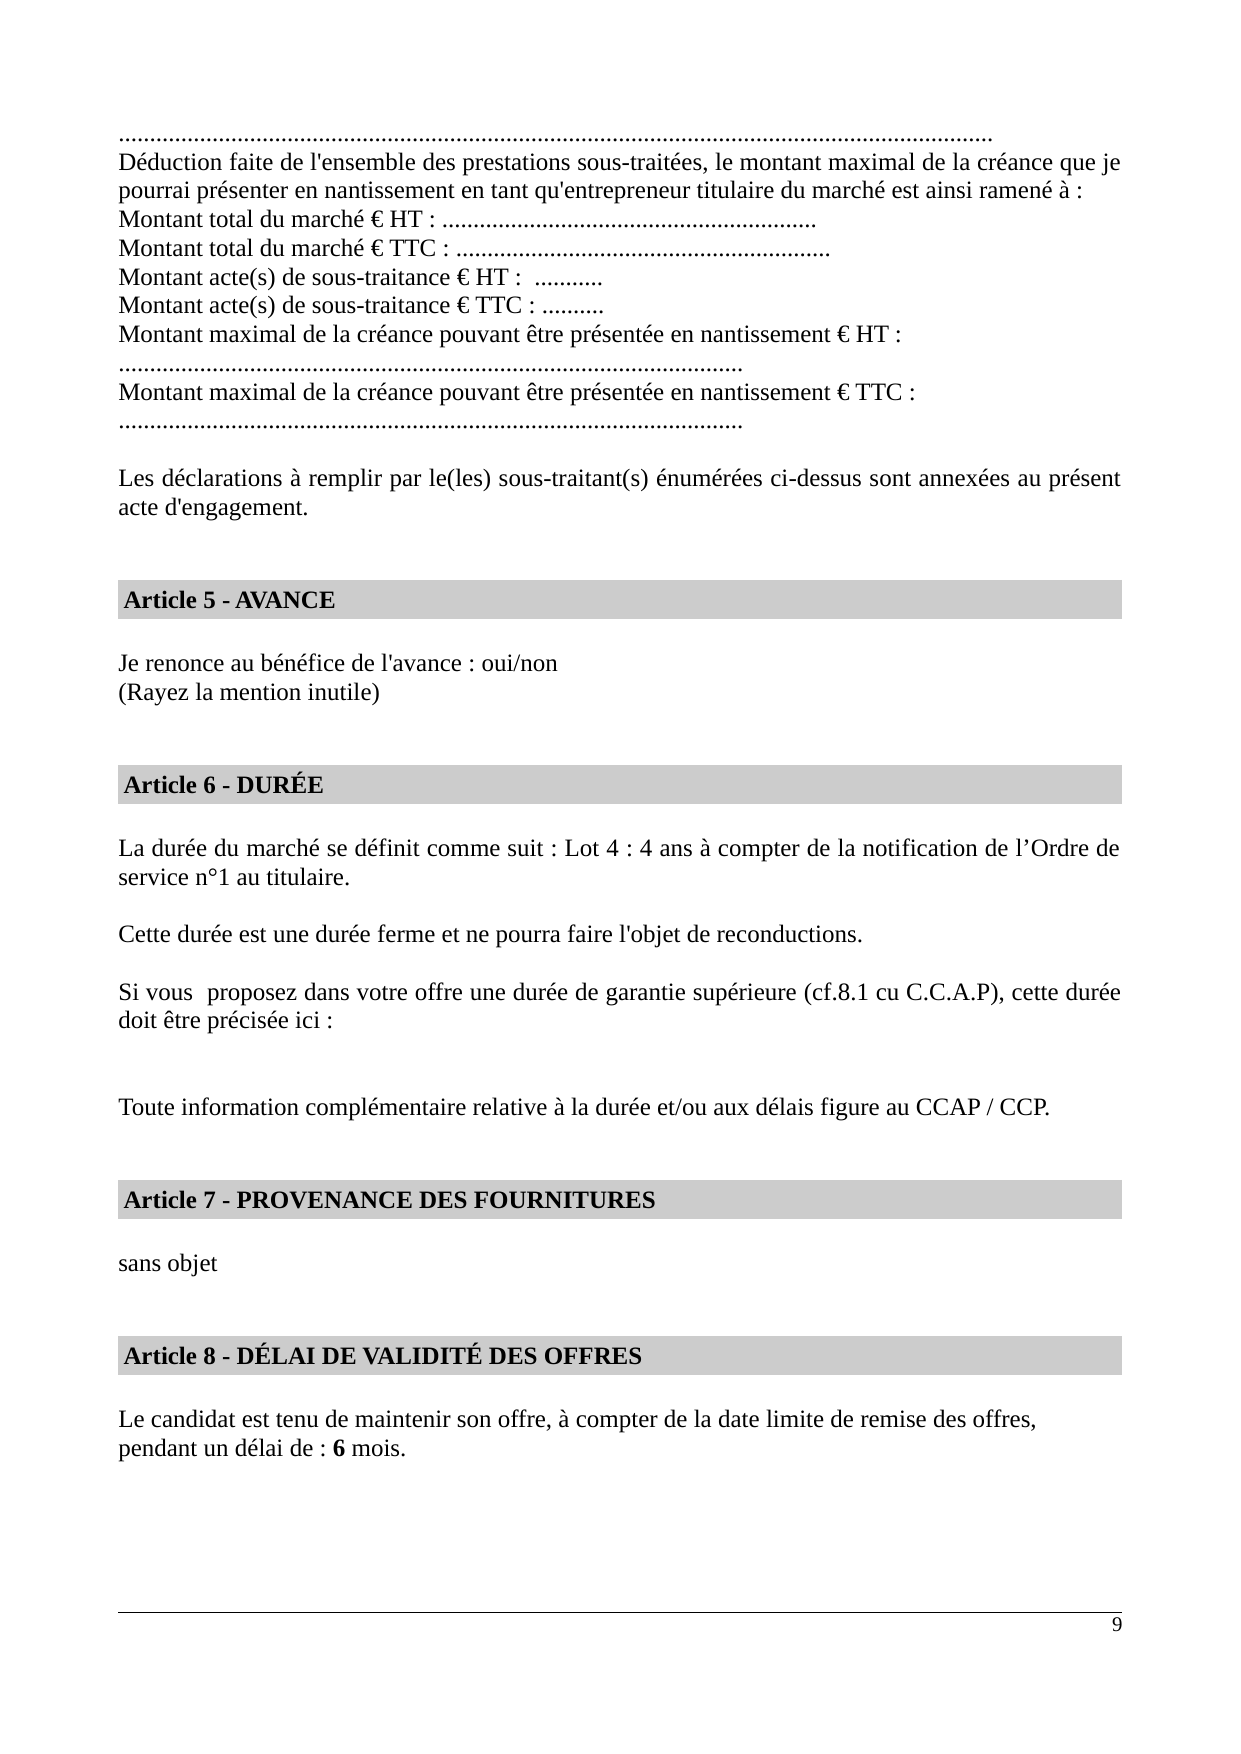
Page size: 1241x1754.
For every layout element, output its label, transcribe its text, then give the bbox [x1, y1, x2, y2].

text Montant maximal de la créance pouvant être présentée en nantissement € HT : [118, 319, 1122, 348]
subtitle Article 6 - DURÉE [120, 767, 1120, 802]
text La durée du marché se définit comme suit : Lot 4 : 4 ans à compter de la notification de l’Ordre de service n°1 au titulaire. [118, 833, 1122, 891]
text Cette durée est une durée ferme et ne pourra faire l'objet de reconductions. [118, 919, 1122, 948]
text (Rayez la mention inutile) [118, 677, 1122, 706]
subtitle Article 8 - DÉLAI DE VALIDITÉ DES OFFRES [120, 1338, 1120, 1373]
text Montant maximal de la créance pouvant être présentée en nantissement € TTC : [118, 377, 1122, 406]
text Montant acte(s) de sous-traitance € HT : ........... [118, 262, 1122, 291]
text Montant total du marché € TTC : ............................................................ [118, 233, 1122, 262]
text Le candidat est tenu de maintenir son offre, à compter de la date limite de remise des offres, pendant un délai de : 6 mois. [118, 1404, 1122, 1462]
text .................................................................................................... [118, 348, 1122, 377]
text Déduction faite de l'ensemble des prestations sous-traitées, le montant maximal de la créance que je pourrai présenter en nantissement en tant qu'entrepreneur titulaire du marché est ainsi ramené à : [118, 147, 1122, 204]
text Montant acte(s) de sous-traitance € TTC : .......... [118, 291, 1122, 319]
text .................................................................................................... [118, 406, 1122, 434]
text sans objet [118, 1248, 1122, 1277]
text Les déclarations à remplir par le(les) sous-traitant(s) énumérées ci-dessus sont annexées au présent acte d'engagement. [118, 463, 1122, 521]
subtitle Article 5 - AVANCE [120, 582, 1120, 617]
text ............................................................................................................................................ [118, 118, 1122, 147]
text Si vous proposez dans votre offre une durée de garantie supérieure (cf.8.1 cu C.C.A.P), cette durée doit être précisée ici : [118, 977, 1122, 1034]
text Je renonce au bénéfice de l'avance : oui/non [118, 648, 1122, 677]
text Montant total du marché € HT : ............................................................ [118, 204, 1122, 233]
text Toute information complémentaire relative à la durée et/ou aux délais figure au CCAP / CCP. [118, 1092, 1122, 1121]
subtitle Article 7 - PROVENANCE DES FOURNITURES [120, 1182, 1120, 1217]
